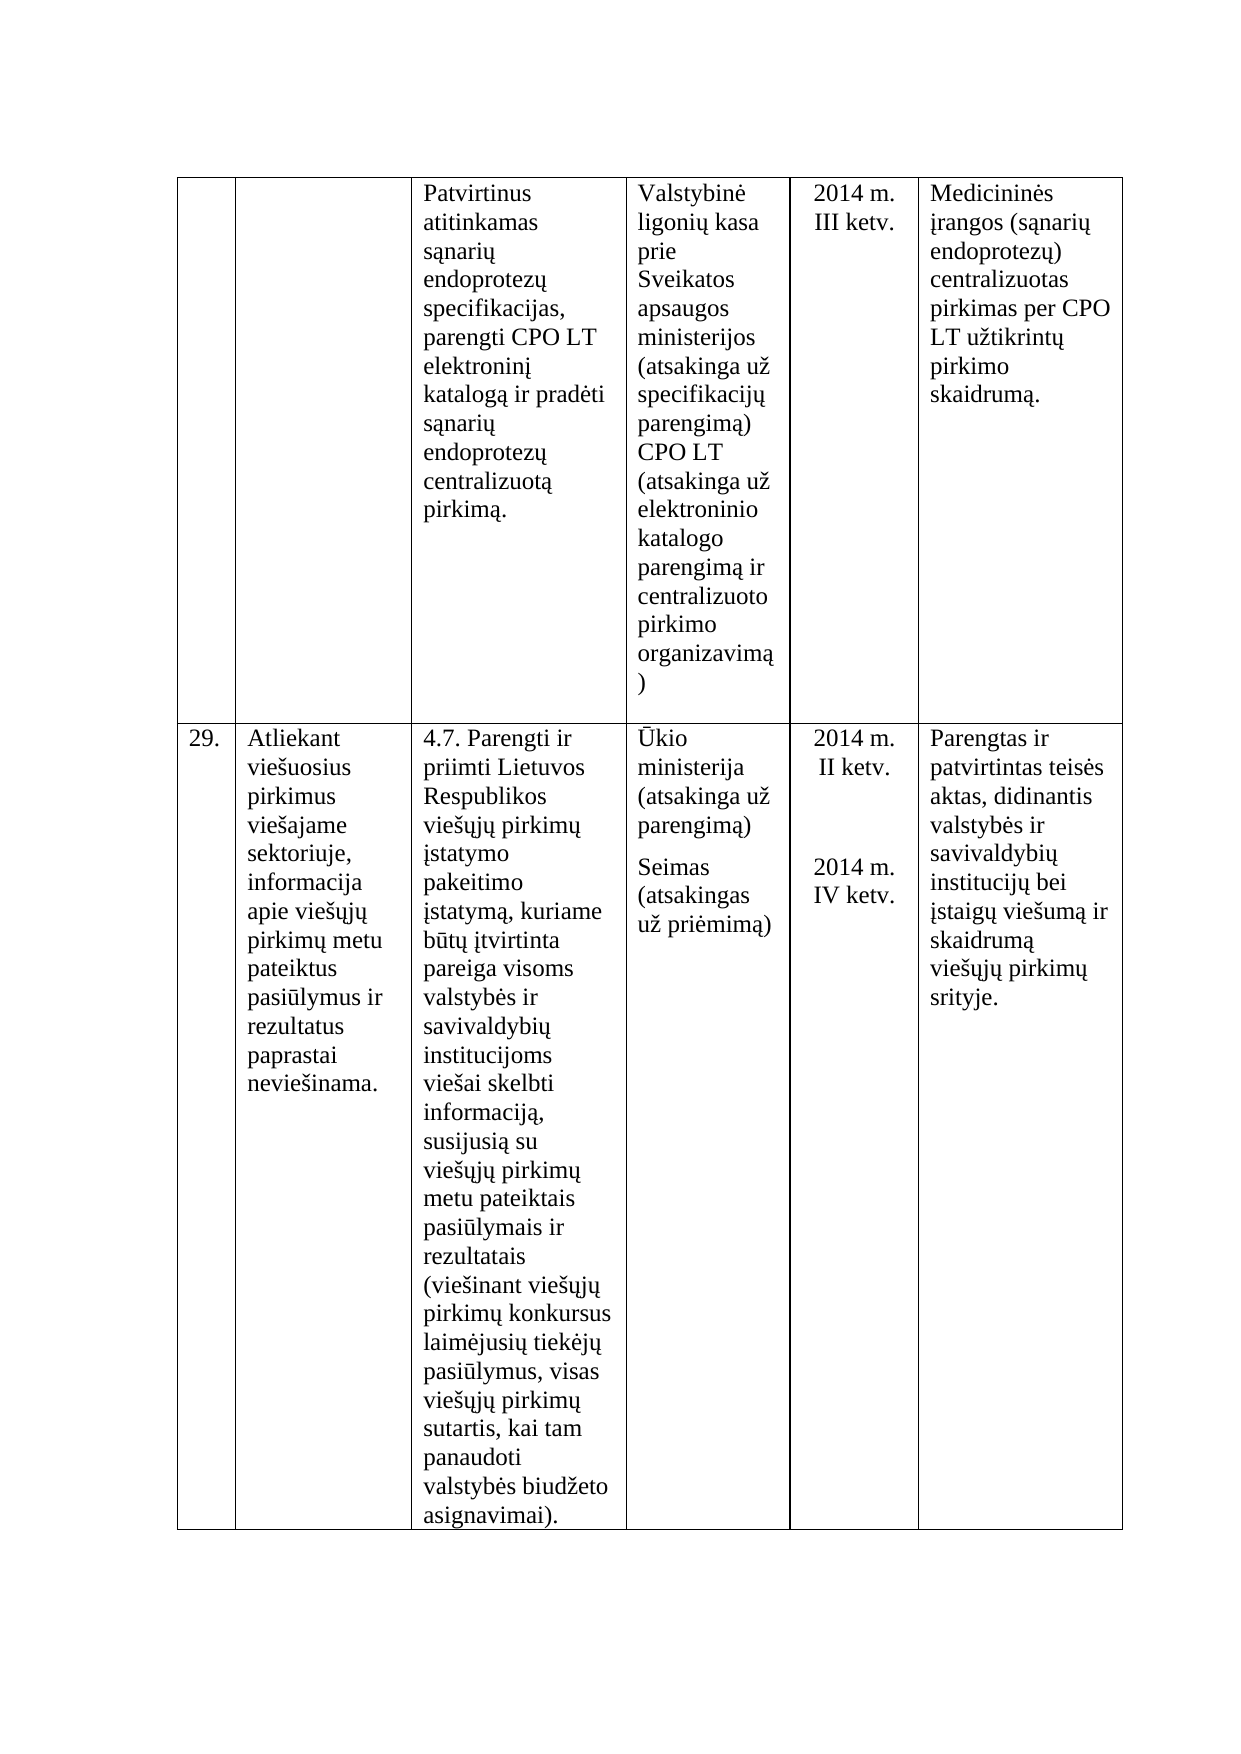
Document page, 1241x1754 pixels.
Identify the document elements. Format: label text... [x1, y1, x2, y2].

table_cell Seimas (atsakingas už priėmimą) [627, 851, 789, 1528]
table_cell Atliekant viešuosius pirkimus viešajame sektoriuje, informacija apie viešųjų pirkimų metu pateiktus pasiūlymus ir rezultatus paprastai neviešinama. [236, 724, 411, 1528]
table_cell 4.7. Parengti ir priimti Lietuvos Respublikos viešųjų pirkimų įstatymo pakeitimo įstatymą, kuriame būtų įtvirtinta pareiga visoms valstybės ir savivaldybių institucijoms viešai skelbti informaciją, susijusią su viešųjų pirkimų metu pateiktais pasiūlymais ir rezultatais (viešinant viešųjų pirkimų konkursus laimėjusių tiekėjų pasiūlymus, visas viešųjų pirkimų sutartis, kai tam panaudoti valstybės biudžeto asignavimai). [412, 724, 626, 1528]
table_cell Valstybinė ligonių kasa prie Sveikatos apsaugos ministerijos (atsakinga už specifikacijų parengimą) CPO LT (atsakinga už elektroninio katalogo parengimą ir centralizuoto pirkimo organizavimą) [627, 178, 789, 722]
table_cell Medicininės įrangos (sąnarių endoprotezų) centralizuotas pirkimas per CPO LT užtikrintų pirkimo skaidrumą. [919, 178, 1122, 722]
table_cell Parengtas ir patvirtintas teisės aktas, didinantis valstybės ir savivaldybių institucijų bei įstaigų viešumą ir skaidrumą viešųjų pirkimų srityje. [919, 724, 1122, 1528]
table_cell Ūkio ministerija (atsakinga už parengimą) [627, 724, 789, 851]
table_cell [236, 178, 411, 722]
table_cell 29. [178, 724, 235, 1528]
table_cell 2014 m. II ketv. [791, 724, 918, 851]
table_cell [178, 178, 235, 722]
table_cell 2014 m. IV ketv. [791, 851, 918, 1528]
table_cell 2014 m. III ketv. [791, 178, 918, 722]
table_cell Patvirtinus atitinkamas sąnarių endoprotezų specifikacijas, parengti CPO LT elektroninį katalogą ir pradėti sąnarių endoprotezų centralizuotą pirkimą. [412, 178, 626, 722]
